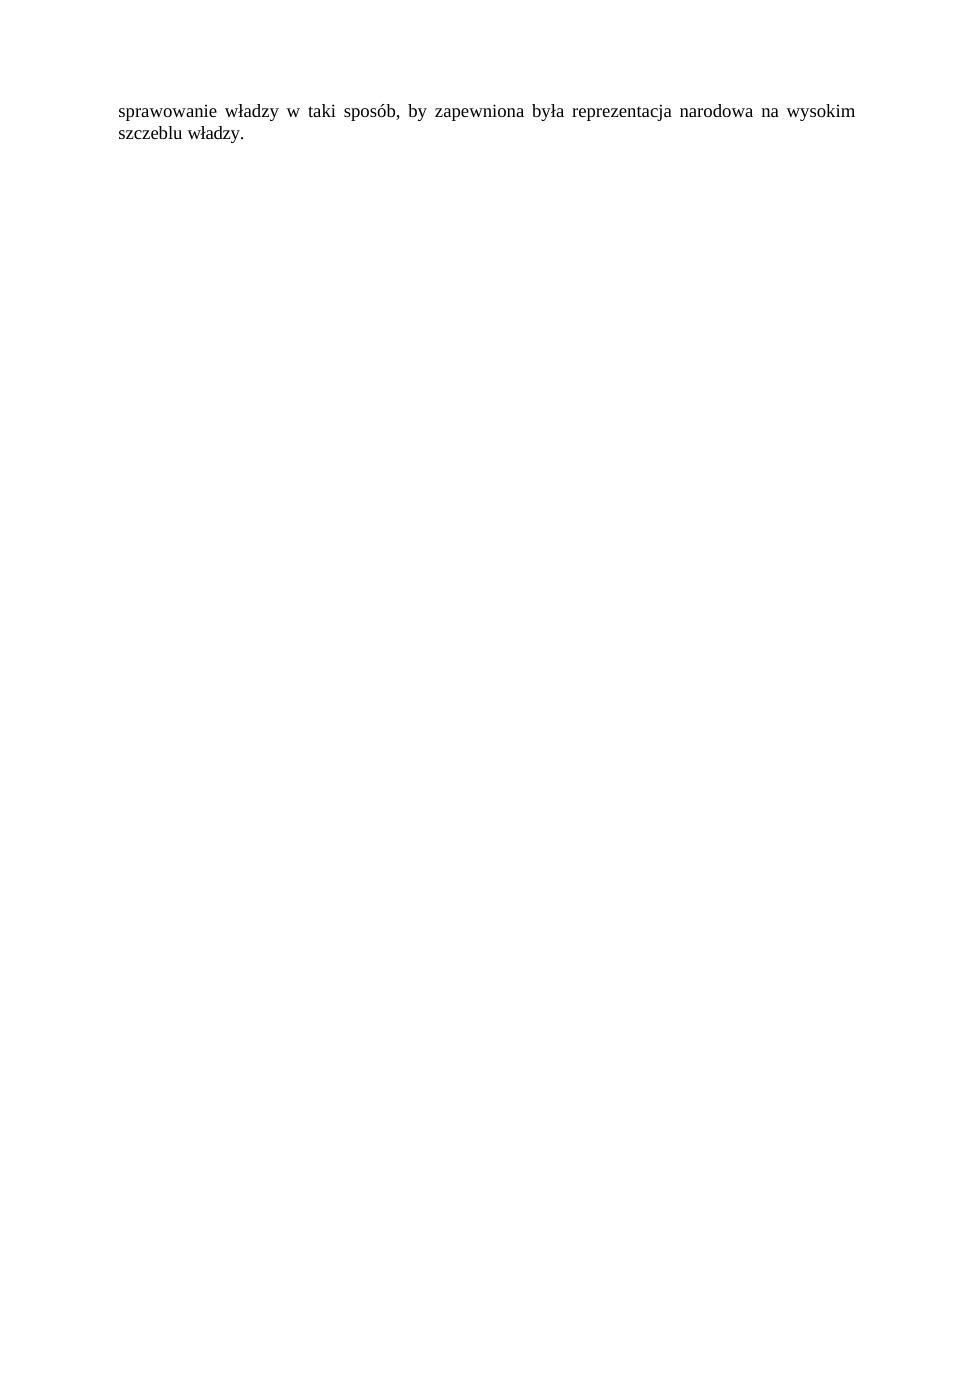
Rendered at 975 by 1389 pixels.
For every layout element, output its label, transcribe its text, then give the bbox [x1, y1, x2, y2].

text sprawowanie władzy w taki sposób, by zapewniona była reprezentacja narodowa na wysokim szczeblu władzy. [118, 100, 857, 144]
